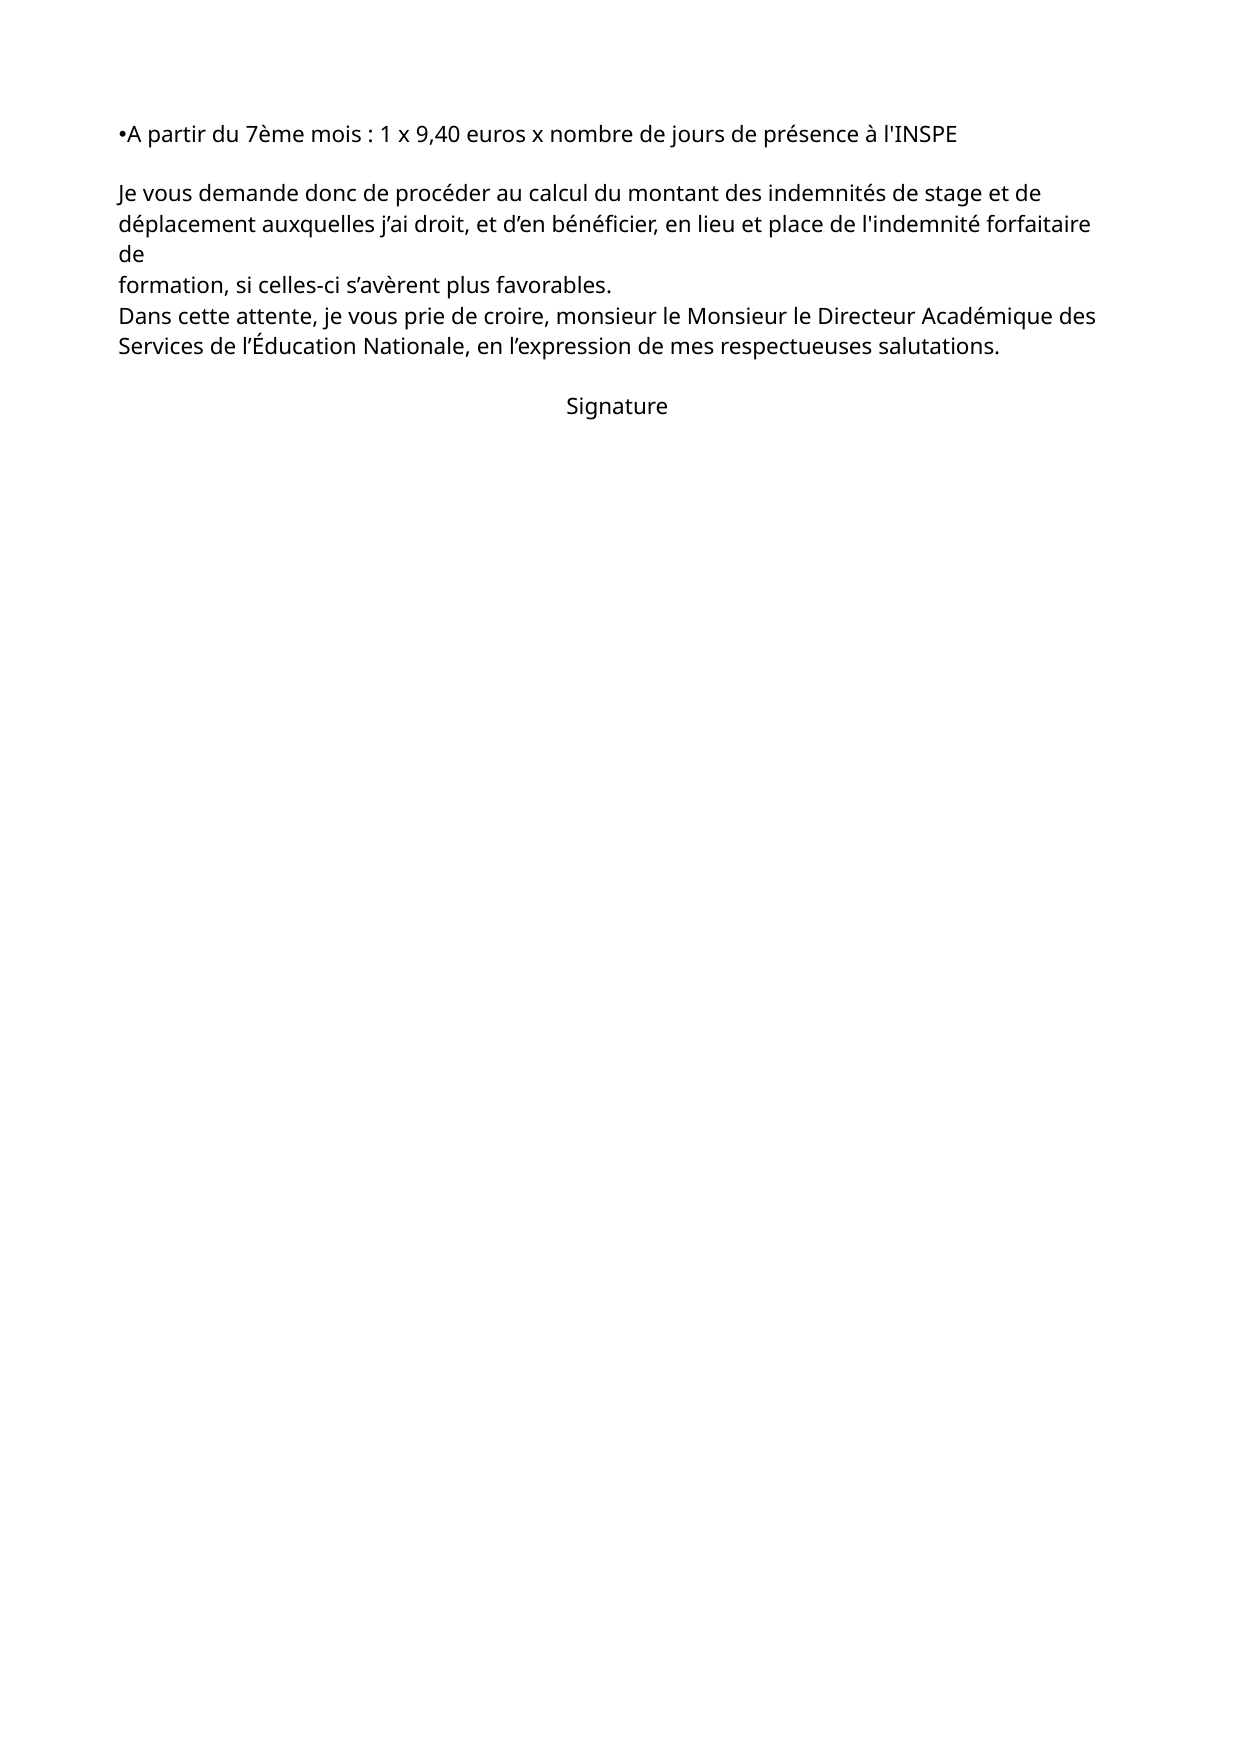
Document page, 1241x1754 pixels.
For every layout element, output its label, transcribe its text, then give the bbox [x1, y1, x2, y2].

text Signature [118, 390, 1122, 421]
text •A partir du 7ème mois : 1 x 9,40 euros x nombre de jours de présence à l'INSPE [118, 118, 1122, 177]
text Je vous demande donc de procéder au calcul du montant des indemnités de stage et de déplacement auxquelles j’ai droit, et d’en bénéficier, en lieu et place de l'indemnité forfaitaire de formation, si celles-ci s’avèrent plus favorables. Dans cette attente, je vous prie de croire, monsieur le Monsieur le Directeur Académique des Services de l’Éducation Nationale, en l’expression de mes respectueuses salutations. [118, 177, 1122, 390]
